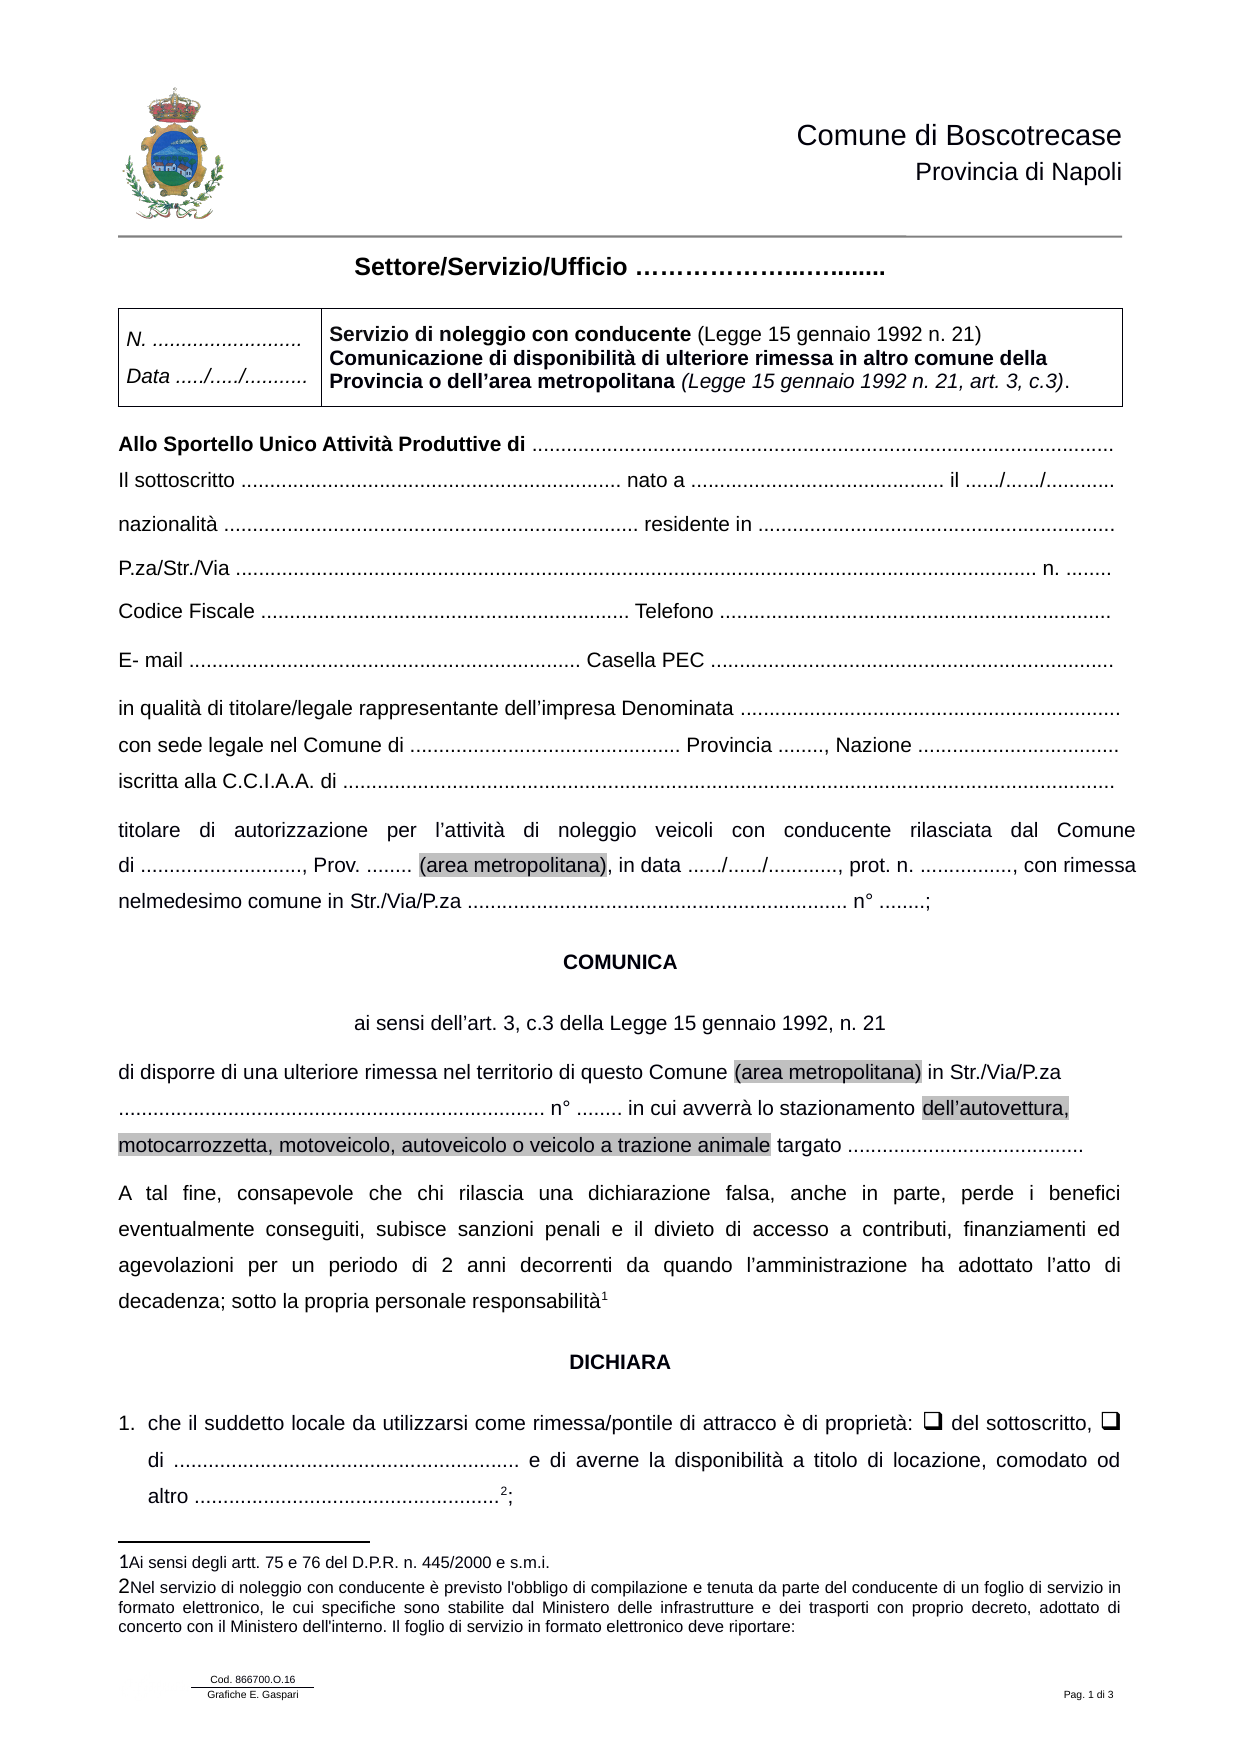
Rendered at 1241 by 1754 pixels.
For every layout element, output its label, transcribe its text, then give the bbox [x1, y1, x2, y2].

list Nel servizio di noleggio con conducente è previsto l'obbligo di compilazione e tenuta da parte del conducente di un foglio di servizio in formato elettronico, le cui specifiche sono stabilite dal Ministero delle infrastrutture e dei trasporti con proprio decreto, adottato di concerto con il Ministero dell'interno. Il foglio di servizio in formato elettronico deve riportare: [118, 1573, 1122, 1636]
text iscritta alla C.C.I.A.A. di ...................................................................................................................................... [118, 769, 1122, 793]
text Comune di Boscotrecase [224, 118, 1122, 152]
text E- mail .................................................................... Casella PEC ...................................................................... [118, 648, 1122, 672]
text Allo Sportello Unico Attività Produttive di ..................................................................................................... [118, 432, 1122, 456]
text in qualità di titolare/legale rappresentante dell’impresa Denominata .................................................................. [118, 696, 1122, 720]
text P.za/Str./Via ........................................................................................................................................... n. ........ [118, 556, 1122, 579]
text A tal fine, consapevole che chi rilascia una dichiarazione falsa, anche in parte, perde i benefici eventualmente conseguiti, subisce sanzioni penali e il divieto di accesso a contributi, finanziamenti ed agevolazioni per un periodo di 2 anni decorrenti da quando l’amministrazione ha adottato l’atto di decadenza; sotto la propria personale responsabilità [118, 1181, 1122, 1313]
text motocarrozzetta, motoveicolo, autoveicolo o veicolo a trazione animale targato ......................................... [118, 1132, 1122, 1156]
text Settore/Servizio/Ufficio ………………...…........ [118, 252, 1122, 281]
text di disporre di una ulteriore rimessa nel territorio di questo Comune (area metropolitana) in Str./Via/P.za [118, 1059, 1122, 1083]
subtitle DICHIARA [118, 1350, 1122, 1374]
text Il sottoscritto .................................................................. nato a ............................................ il ....../....../............ [118, 468, 1122, 492]
text COMUNICA [118, 950, 1122, 974]
picture [122, 87, 224, 219]
subtitle che il suddetto locale da utilizzarsi come rimessa/pontile di attracco è di proprietà:  del sottoscritto,  di ............................................................ e di averne la disponibilità a titolo di locazione, comodato od altro .....................................................; [118, 1411, 1122, 1507]
text ai sensi dell’art. 3, c.3 della Legge 15 gennaio 1992, n. 21 [118, 1011, 1122, 1035]
text nazionalità ........................................................................ residente in .............................................................. [118, 512, 1122, 536]
table_header Servizio di noleggio con conducente (Legge 15 gennaio 1992 n. 21) Comunicazione di disponibilità di ulteriore rimessa in altro comune della Provincia o dell’area metropolitana (Legge 15 gennaio 1992 n. 21, art. 3, c.3). [322, 309, 1122, 406]
text .......................................................................... n° ........ in cui avverrà lo stazionamento dell’autovettura, [118, 1096, 1122, 1120]
text Ai sensi degli artt. 75 e 76 del D.P.R. n. 445/2000 e s.m.i. [118, 1548, 1122, 1573]
text titolare di autorizzazione per l’attività di noleggio veicoli con conducente rilasciata dal Comune di ............................, Prov. ........ (area metropolitana), in data ....../....../............, prot. n. ................, con rimessa nelmedesimo comune in Str./Via/P.za .................................................................. n° ........; [118, 817, 1137, 913]
text Codice Fiscale ................................................................ Telefono .................................................................... [118, 599, 1122, 623]
table_header N. .......................... Data ...../...../........... [119, 309, 321, 406]
text Provincia di Napoli [224, 157, 1122, 185]
text con sede legale nel Comune di ............................................... Provincia ........, Nazione ................................... [118, 732, 1122, 756]
